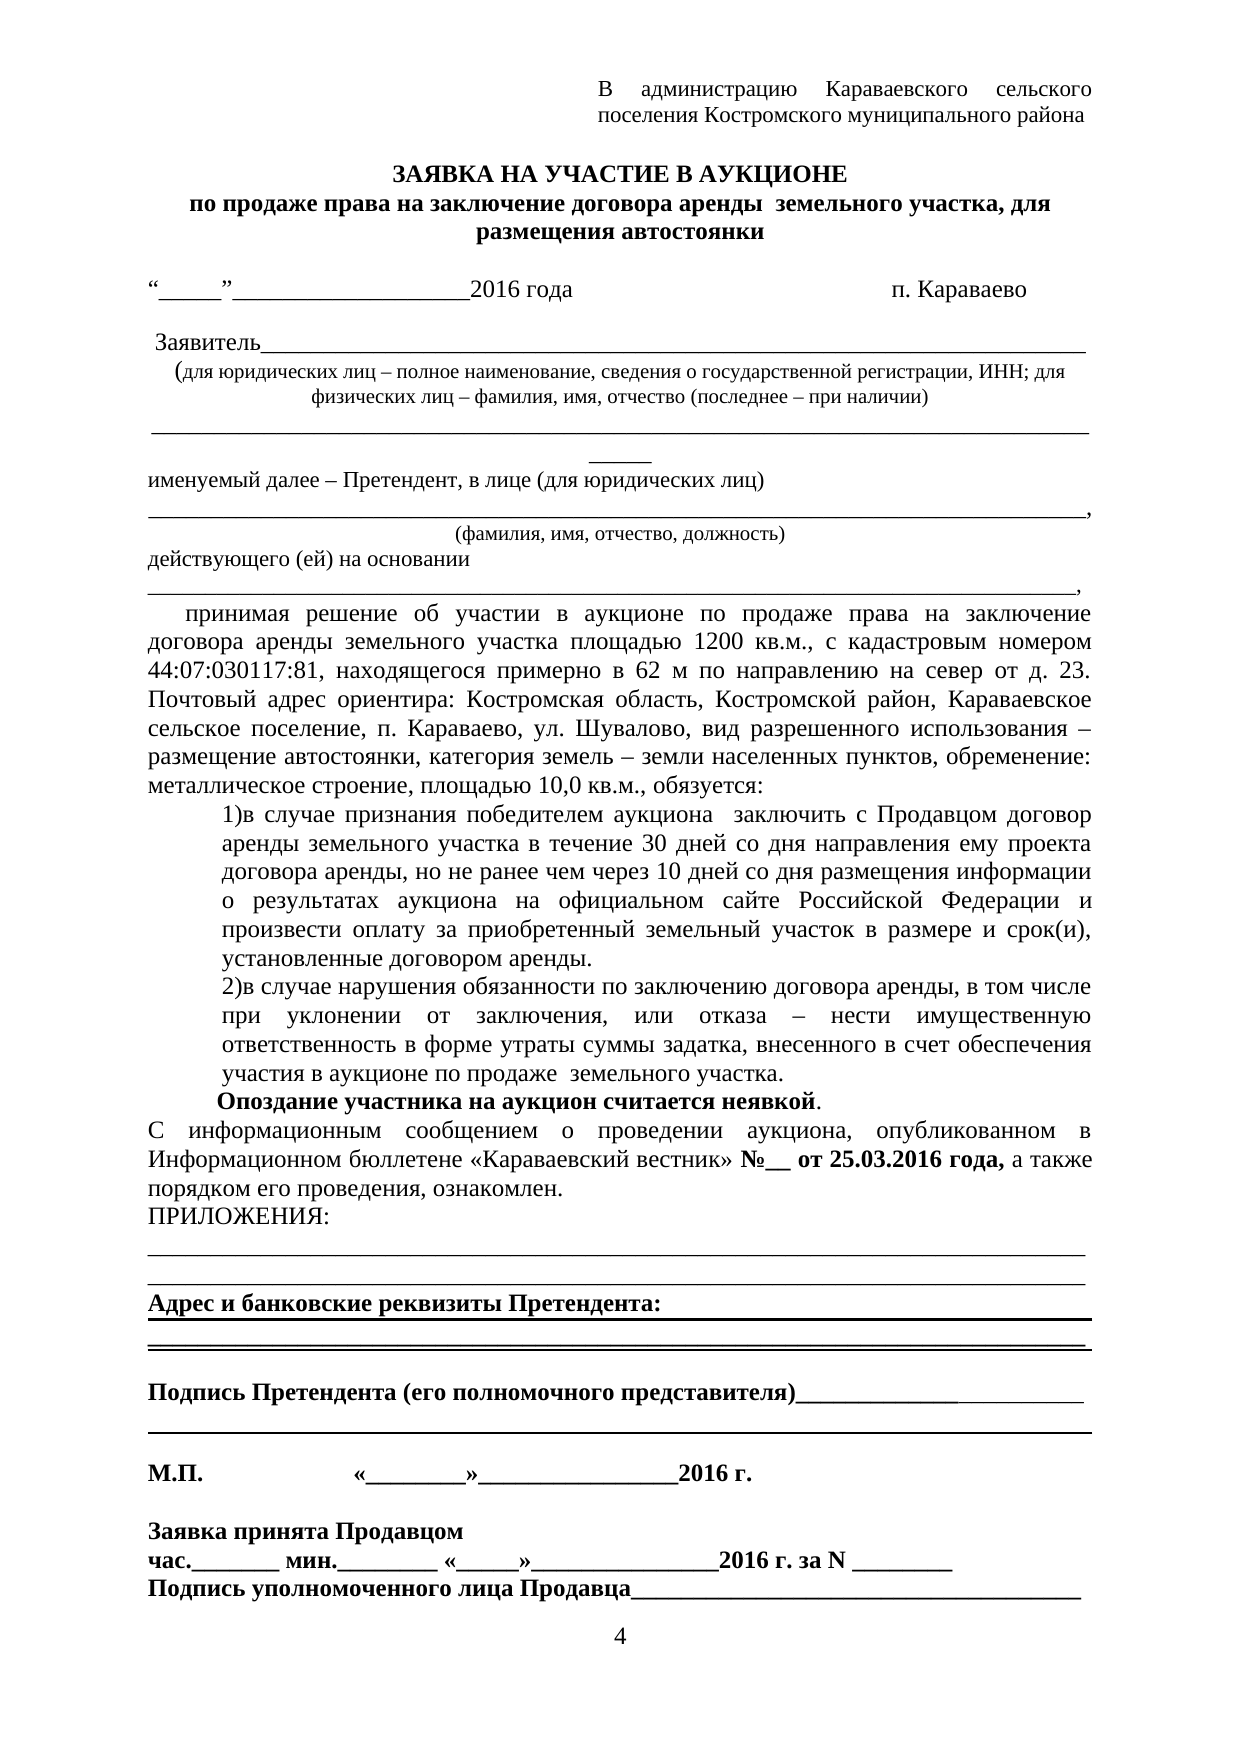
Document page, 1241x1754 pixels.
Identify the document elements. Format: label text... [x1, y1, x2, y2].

text ______________________________________________________________________________________________________________________________________________________ [148, 1230, 1092, 1288]
text “_____”___________________2016 года п. Караваево [148, 274, 1092, 303]
text М.П. «________»________________2016 г. [148, 1458, 1092, 1487]
text Опоздание участника на аукцион считается неявкой. [148, 1086, 1092, 1115]
text ___________________________________________________________________________, (фамилия, имя, отчество, должность) [148, 492, 1092, 545]
list в случае признания победителем аукциона заключить с Продавцом договор аренды земельного участка в течение 30 дней со дня направления ему проекта договора аренды, но не ранее чем через 10 дней со дня размещения информации о результатах аукциона на официальном сайте Российской Федерации и произвести оплату за приобретенный земельный участок в размере и срок(и), установленные договором аренды. [148, 799, 1092, 971]
text Заявитель__________________________________________________________________ [148, 327, 1092, 355]
text ___________________________________________________________________________ [148, 1321, 1092, 1349]
text Подпись Претендента (его полномочного представителя)_______________________ [148, 1377, 1092, 1406]
text именуемый далее – Претендент, в лице (для юридических лиц) [148, 466, 1092, 492]
text С информационным сообщением о проведении аукциона, опубликованном в Информационном бюллетене «Караваевский вестник» №__ от 25.03.2016 года, а также порядком его проведения, ознакомлен. [148, 1115, 1092, 1201]
text принимая решение об участии в аукционе по продаже права на заключение договора аренды земельного участка площадью 1200 кв.м., с кадастровым номером 44:07:030117:81, находящегося примерно в 62 м по направлению на север от д. 23. Почтовый адрес ориентира: Костромская область, Костромской район, Караваевское сельское поселение, п. Караваево, ул. Шувалово, вид разрешенного использования – размещение автостоянки, категория земель – земли населенных пунктов, обременение: металлическое строение, площадью 10,0 кв.м., обязуется: [148, 598, 1092, 799]
text ПРИЛОЖЕНИЯ: [148, 1201, 1092, 1230]
text (для юридических лиц – полное наименование, сведения о государственной регистрации, ИНН; для физических лиц – фамилия, имя, отчество (последнее – при наличии) ________________________________________________________________________________ [148, 355, 1092, 466]
text ЗАЯВКА НА УЧАСТИЕ В АУКЦИОНЕ [148, 159, 1092, 188]
text Подпись уполномоченного лица Продавца____________________________________ [148, 1573, 1092, 1602]
text час._______ мин.________ «_____»_______________2016 г. за N ________ [148, 1545, 1092, 1573]
list в случае нарушения обязанности по заключению договора аренды, в том числе при уклонении от заключения, или отказа – нести имущественную ответственность в форме утраты суммы задатка, внесенного в счет обеспечения участия в аукционе по продаже земельного участка. [148, 971, 1092, 1086]
text Заявка принята Продавцом [148, 1516, 1092, 1545]
text действующего (ей) на основании _________________________________________________________________________________, [148, 545, 1092, 598]
text Адрес и банковские реквизиты Претендента: [148, 1288, 1092, 1318]
text по продаже права на заключение договора аренды земельного участка, для размещения автостоянки [148, 188, 1092, 245]
text В администрацию Караваевского сельского поселения Костромского муниципального района [598, 75, 1092, 128]
